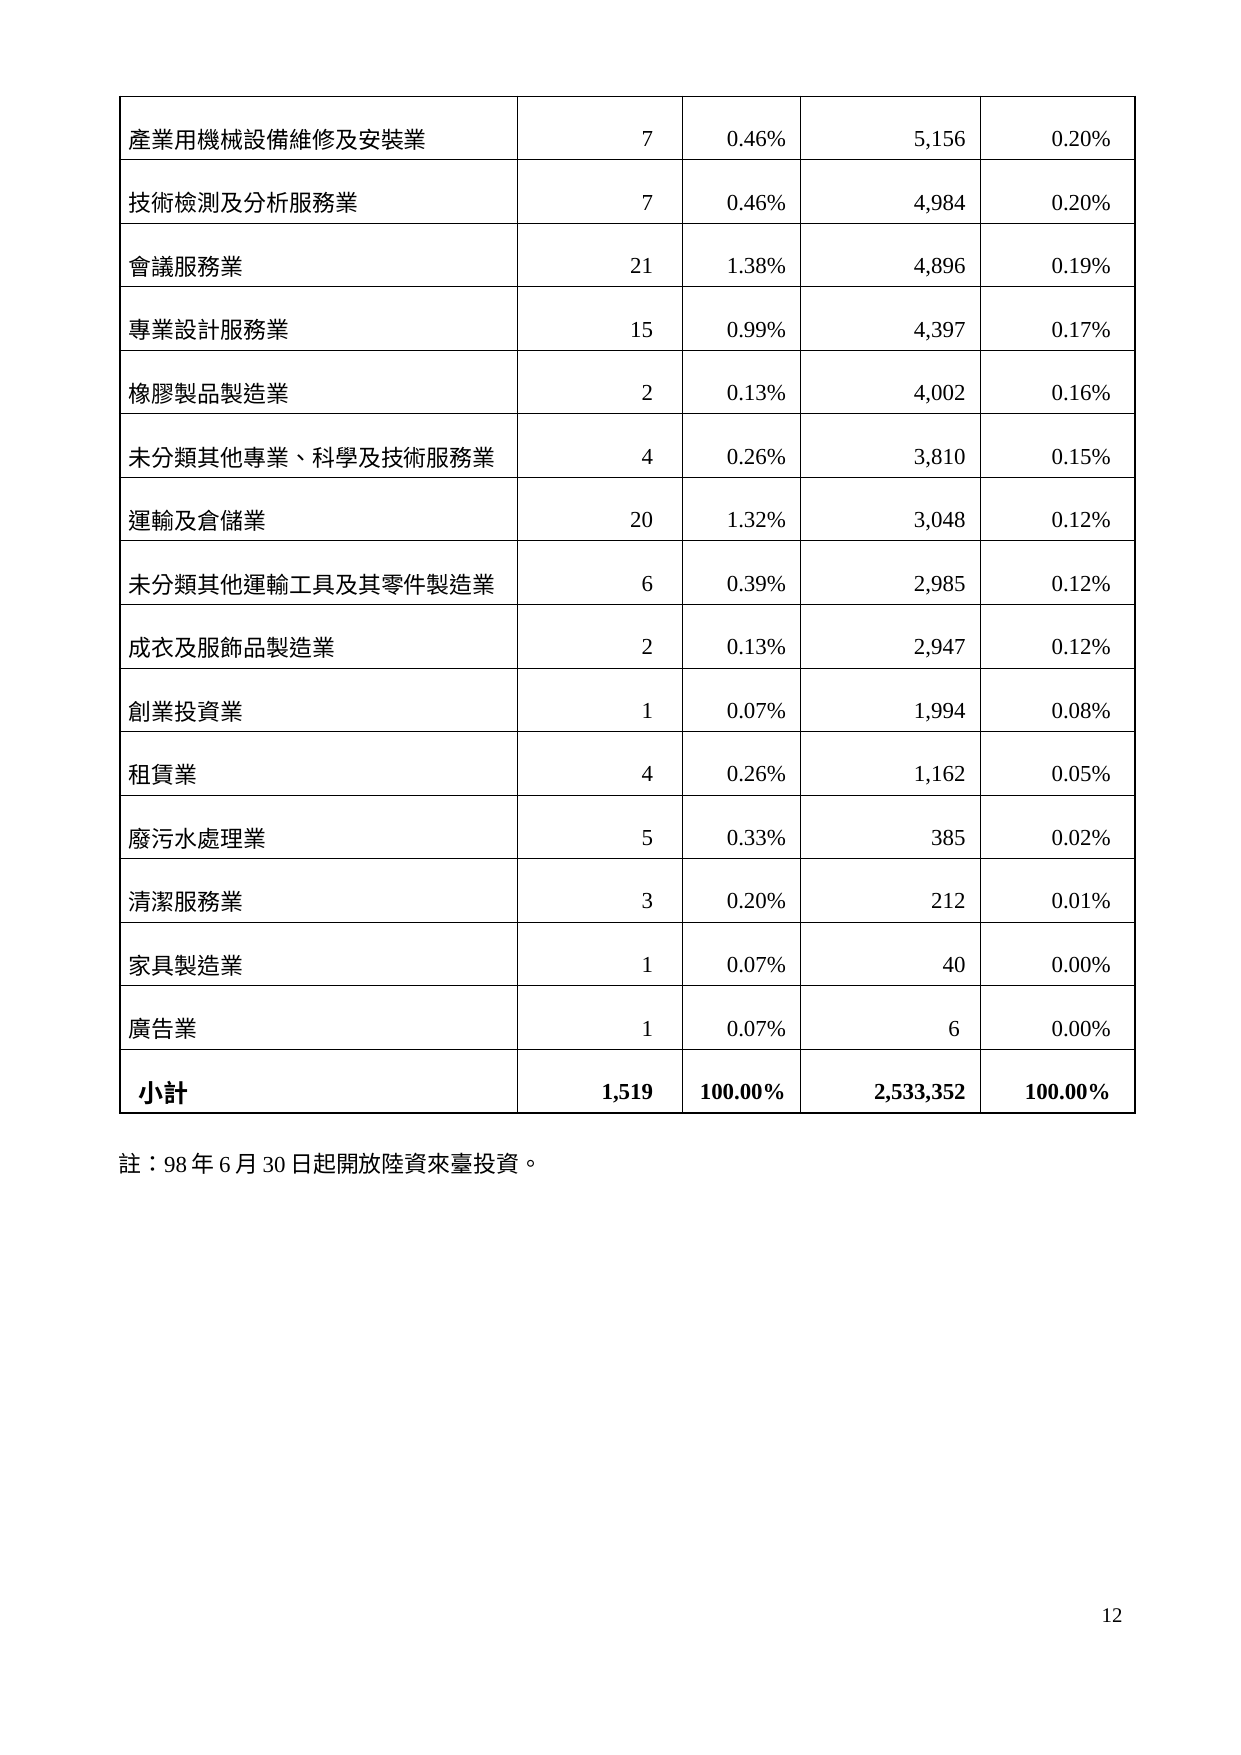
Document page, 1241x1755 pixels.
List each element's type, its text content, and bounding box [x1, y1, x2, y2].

table_cell 212 [801, 859, 980, 922]
table_cell 1 [518, 669, 682, 731]
table_cell 專業設計服務業 [121, 287, 517, 350]
table_cell 0.07% [683, 986, 800, 1049]
table_cell 0.20% [981, 160, 1134, 223]
table_cell 2,947 [801, 605, 980, 667]
table_cell 5,156 [801, 97, 980, 159]
table_cell 4 [518, 732, 682, 794]
table_cell 4,896 [801, 224, 980, 286]
table_cell 廣告業 [121, 986, 517, 1049]
table_cell 0.13% [683, 351, 800, 413]
table_cell 創業投資業 [121, 669, 517, 731]
table_cell 6 [801, 986, 980, 1049]
table_cell 40 [801, 923, 980, 985]
table_cell 0.12% [981, 605, 1134, 667]
table_cell 2 [518, 605, 682, 667]
table_cell 1 [518, 923, 682, 985]
table_cell 0.15% [981, 414, 1134, 477]
table_cell 1.38% [683, 224, 800, 286]
table_cell 0.19% [981, 224, 1134, 286]
table_cell 1,519 [518, 1050, 682, 1112]
table_cell 0.16% [981, 351, 1134, 413]
table_cell 成衣及服飾品製造業 [121, 605, 517, 667]
table_cell 7 [518, 160, 682, 223]
table_cell 100.00% [981, 1050, 1134, 1112]
table_cell 2,533,352 [801, 1050, 980, 1112]
table_cell 運輸及倉儲業 [121, 478, 517, 540]
table_cell 產業用機械設備維修及安裝業 [121, 97, 517, 159]
table_cell 4,397 [801, 287, 980, 350]
table_cell 0.00% [981, 986, 1134, 1049]
table_cell 5 [518, 796, 682, 858]
table_cell 3,048 [801, 478, 980, 540]
table_cell 15 [518, 287, 682, 350]
table_cell 租賃業 [121, 732, 517, 794]
table_cell 0.99% [683, 287, 800, 350]
table_cell 0.17% [981, 287, 1134, 350]
table_cell 385 [801, 796, 980, 858]
table_cell 0.05% [981, 732, 1134, 794]
table_cell 0.46% [683, 160, 800, 223]
table_cell 會議服務業 [121, 224, 517, 286]
table_cell 20 [518, 478, 682, 540]
text 註：98年6月30日起開放陸資來臺投資。 [118, 1121, 1122, 1183]
table_cell 4,002 [801, 351, 980, 413]
table_cell 小計 [121, 1050, 517, 1112]
table_cell 3,810 [801, 414, 980, 477]
table_cell 3 [518, 859, 682, 922]
table_cell 清潔服務業 [121, 859, 517, 922]
table_cell 0.12% [981, 541, 1134, 604]
table_cell 0.26% [683, 732, 800, 794]
table_cell 橡膠製品製造業 [121, 351, 517, 413]
table_cell 2 [518, 351, 682, 413]
table_cell 0.33% [683, 796, 800, 858]
table_cell 1,162 [801, 732, 980, 794]
table_cell 0.07% [683, 669, 800, 731]
table_cell 4 [518, 414, 682, 477]
table_cell 廢污水處理業 [121, 796, 517, 858]
table_cell 100.00% [683, 1050, 800, 1112]
table_cell 6 [518, 541, 682, 604]
table_cell 0.20% [683, 859, 800, 922]
table_cell 0.39% [683, 541, 800, 604]
table_cell 0.20% [981, 97, 1134, 159]
table_cell 1 [518, 986, 682, 1049]
table_cell 1,994 [801, 669, 980, 731]
table_cell 家具製造業 [121, 923, 517, 985]
table_cell 0.46% [683, 97, 800, 159]
table_cell 0.07% [683, 923, 800, 985]
table_cell 2,985 [801, 541, 980, 604]
table_cell 未分類其他專業、科學及技術服務業 [121, 414, 517, 477]
table_cell 21 [518, 224, 682, 286]
table_cell 0.26% [683, 414, 800, 477]
table_cell 1.32% [683, 478, 800, 540]
table_cell 0.12% [981, 478, 1134, 540]
table_cell 7 [518, 97, 682, 159]
table_cell 0.08% [981, 669, 1134, 731]
table_cell 0.00% [981, 923, 1134, 985]
table_cell 0.13% [683, 605, 800, 667]
table_cell 0.01% [981, 859, 1134, 922]
table_cell 4,984 [801, 160, 980, 223]
table_cell 未分類其他運輸工具及其零件製造業 [121, 541, 517, 604]
table_cell 技術檢測及分析服務業 [121, 160, 517, 223]
table_cell 0.02% [981, 796, 1134, 858]
